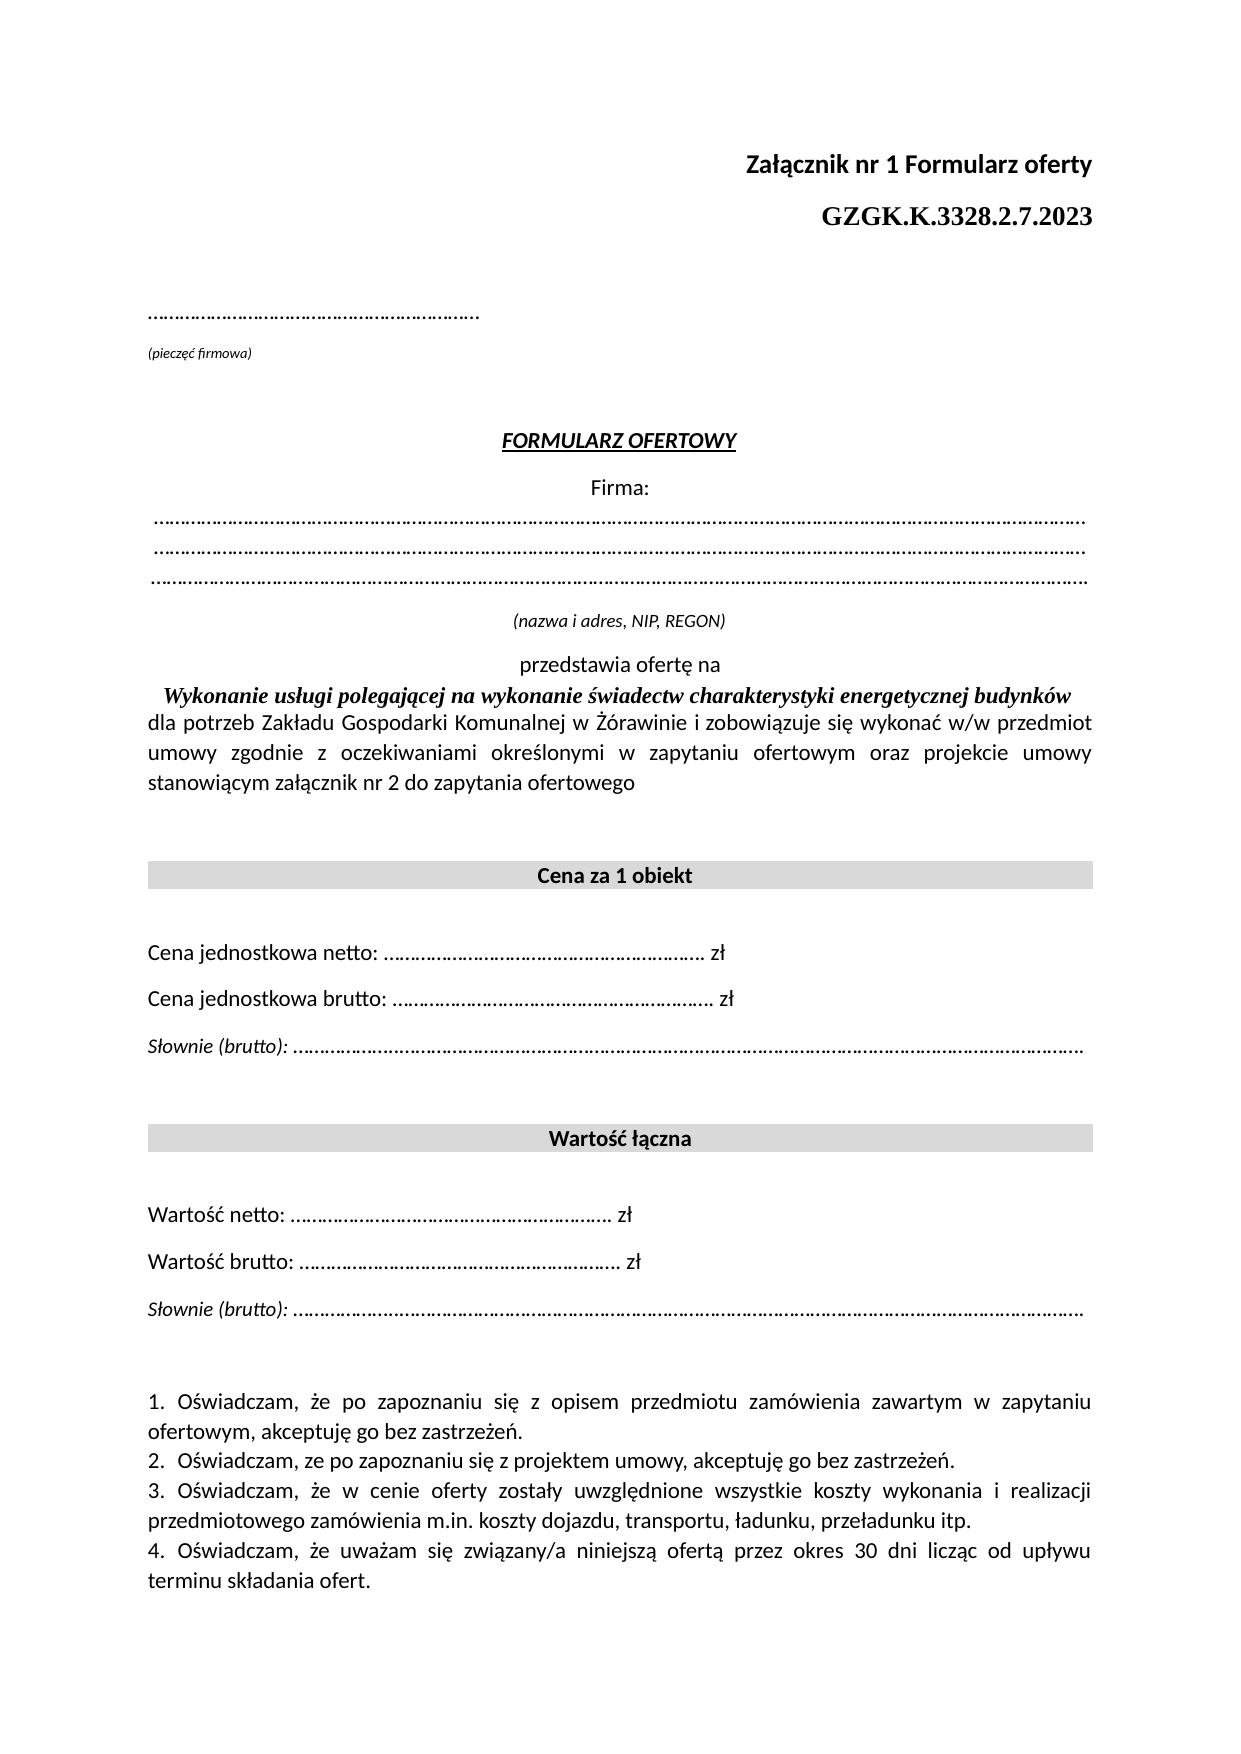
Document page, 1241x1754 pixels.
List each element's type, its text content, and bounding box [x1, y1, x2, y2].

text Wykonanie usługi polegającej na wykonanie świadectw charakterystyki energetycznej budynków [148, 682, 1093, 708]
text (nazwa i adres, NIP, REGON) [148, 609, 1093, 632]
list Oświadczam, ze po zapoznaniu się z projektem umowy, akceptuję go bez zastrzeżeń. [148, 1447, 1093, 1475]
text GZGK.K.3328.2.7.2023 [148, 199, 1093, 231]
list Oświadczam, że w cenie oferty zostały uwzględnione wszystkie koszty wykonania i realizacji przedmiotowego zamówienia m.in. koszty dojazdu, transportu, ładunku, przeładunku itp. [148, 1477, 1093, 1534]
list Oświadczam, że uważam się związany/a niniejszą ofertą przez okres 30 dni licząc od upływu terminu składania ofert. [148, 1536, 1093, 1594]
text Słownie (brutto): ………………..…………………………………………………………………………………………………………………. [148, 1294, 1093, 1322]
text Cena jednostkowa netto: ……………………………………………………. zł [148, 938, 1093, 966]
text przedstawia ofertę na [148, 650, 1093, 678]
text dla potrzeb Zakładu Gospodarki Komunalnej w Żórawinie i zobowiązuje się wykonać w/w przedmiot umowy zgodnie z oczekiwaniami określonymi w zapytaniu ofertowym oraz projekcie umowy stanowiącym załącznik nr 2 do zapytania ofertowego [148, 708, 1093, 796]
text (pieczęć firmowa) [148, 344, 1093, 362]
text Załącznik nr 1 Formularz oferty [148, 148, 1093, 181]
list Oświadczam, że po zapoznaniu się z opisem przedmiotu zamówienia zawartym w zapytaniu ofertowym, akceptuję go bez zastrzeżeń. [148, 1387, 1093, 1445]
text Wartość łączna [148, 1124, 1093, 1152]
text Cena jednostkowa brutto: ……………………………………………………. zł [148, 984, 1093, 1012]
text Słownie (brutto): ………………..…………………………………………………………………………………………………………………. [148, 1031, 1093, 1059]
text Firma: ………………………………………………………………………………………………………………………………………………………………………………………………………………………………………………………………………………………………………………………………………………………………………………………………………………………………………………………………………………………. [148, 473, 1093, 590]
text Wartość brutto: ……………………………………………………. zł [148, 1247, 1093, 1275]
text ……………………………………………………… [148, 297, 1093, 325]
text Cena za 1 obiekt [148, 861, 1093, 889]
text FORMULARZ OFERTOWY [148, 426, 1093, 454]
text Wartość netto: ……………………………………………………. zł [148, 1201, 1093, 1229]
